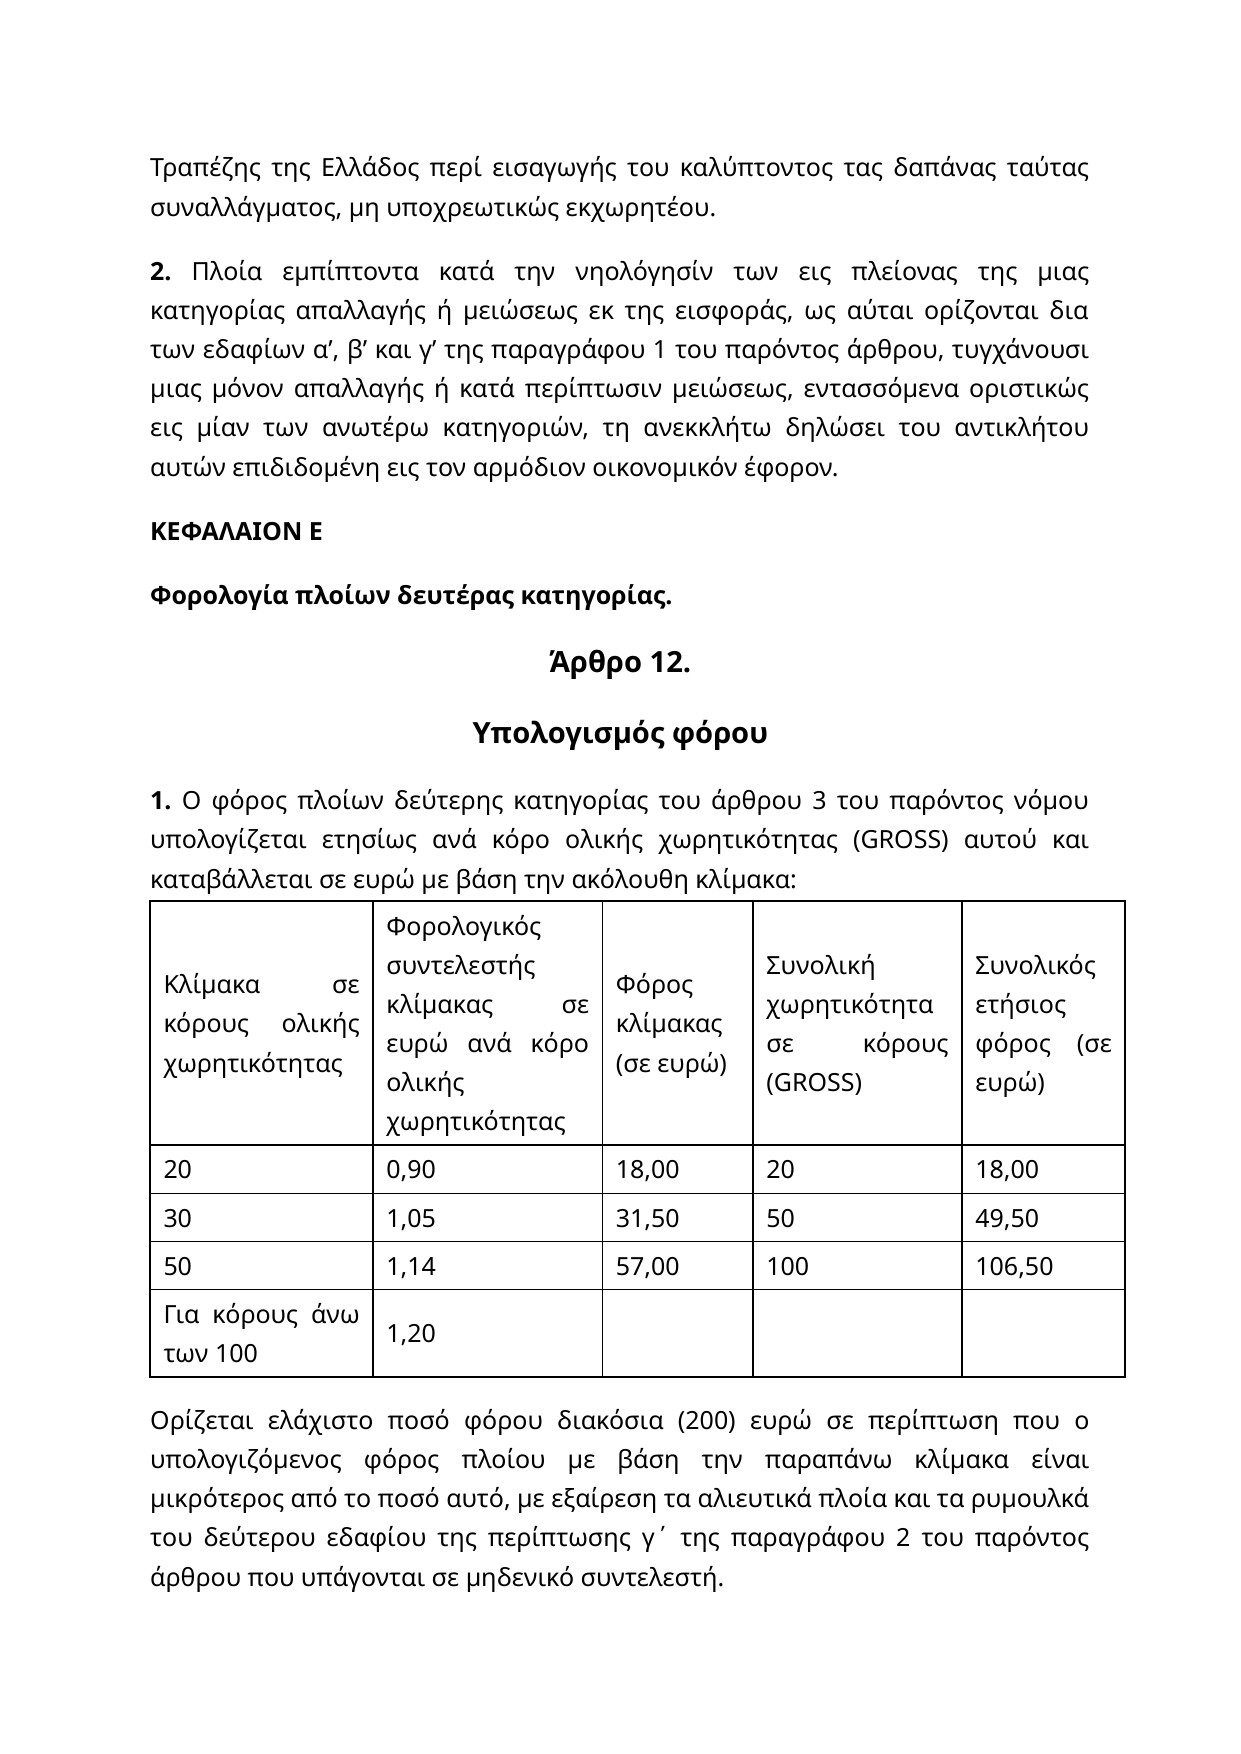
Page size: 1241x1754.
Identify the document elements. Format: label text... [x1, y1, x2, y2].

table_header Φόρος κλίμακας (σε ευρώ) [603, 902, 752, 1144]
text Ορίζεται ελάχιστο ποσό φόρου διακόσια (200) ευρώ σε περίπτωση που ο υπολογιζόμενος φόρος πλοίου με βάση την παραπάνω κλίμακα είναι μικρότερος από το ποσό αυτό, με εξαίρεση τα αλιευτικά πλοία και τα ρυμουλκά του δεύτερου εδαφίου της περίπτωσης γ΄ της παραγράφου 2 του παρόντος άρθρου που υπάγονται σε μηδενικό συντελεστή. [150, 1403, 1090, 1593]
table_cell 20 [151, 1146, 372, 1192]
table_header Συνολικός ετήσιος φόρος (σε ευρώ) [963, 902, 1124, 1144]
text 1. Ο φόρος πλοίων δεύτερης κατηγορίας του άρθρου 3 του παρόντος νόμου υπολογίζεται ετησίως ανά κόρο ολικής χωρητικότητας (GROSS) αυτού και καταβάλλεται σε ευρώ με βάση την ακόλουθη κλίμακα: [150, 783, 1090, 895]
table_cell 18,00 [603, 1146, 752, 1192]
table_cell [963, 1290, 1124, 1376]
table_cell 1,14 [374, 1242, 602, 1289]
table_cell 49,50 [963, 1194, 1124, 1241]
table_cell 106,50 [963, 1242, 1124, 1289]
subtitle Υπολογισμός φόρου [150, 712, 1090, 752]
table_cell 1,20 [374, 1290, 602, 1376]
table_cell 57,00 [603, 1242, 752, 1289]
table_cell 20 [754, 1146, 961, 1192]
table_cell 1,05 [374, 1194, 602, 1241]
table_cell 0,90 [374, 1146, 602, 1192]
table_cell 30 [151, 1194, 372, 1241]
text Τραπέζης της Ελλάδος περί εισαγωγής του καλύπτοντος τας δαπάνας ταύτας συναλλάγματος, μη υποχρεωτικώς εκχωρητέου. [150, 150, 1090, 223]
table_header Κλίμακα σε κόρους ολικής χωρητικότητας [151, 902, 372, 1144]
table_cell [603, 1290, 752, 1376]
table_cell 100 [754, 1242, 961, 1289]
text 2. Πλοία εμπίπτοντα κατά την νηολόγησίν των εις πλείονας της μιας κατηγορίας απαλλαγής ή μειώσεως εκ της εισφοράς, ως αύται ορίζονται δια των εδαφίων α’, β’ και γ’ της παραγράφου 1 του παρόντος άρθρου, τυγχάνουσι μιας μόνον απαλλαγής ή κατά περίπτωσιν μειώσεως, εντασσόμενα οριστικώς εις μίαν των ανωτέρω κατηγοριών, τη ανεκκλήτω δηλώσει του αντικλήτου αυτών επιδιδομένη εις τον αρμόδιον οικονομικόν έφορον. [150, 253, 1090, 483]
table_cell 18,00 [963, 1146, 1124, 1192]
table_header Φορολογικός συντελεστής κλίμακας σε ευρώ ανά κόρο ολικής χωρητικότητας [374, 902, 602, 1144]
table_cell 50 [151, 1242, 372, 1289]
table_header Συνολική χωρητικότητα σε κόρους (GROSS) [754, 902, 961, 1144]
text Φορολογία πλοίων δευτέρας κατηγορίας. [150, 577, 1090, 612]
table_cell [754, 1290, 961, 1376]
text ΚΕΦΑΛΑΙΟΝ Ε [150, 513, 1090, 547]
table_cell 50 [754, 1194, 961, 1241]
table_cell Για κόρους άνω των 100 [151, 1290, 372, 1376]
table_cell 31,50 [603, 1194, 752, 1241]
subtitle Άρθρο 12. [150, 642, 1090, 681]
